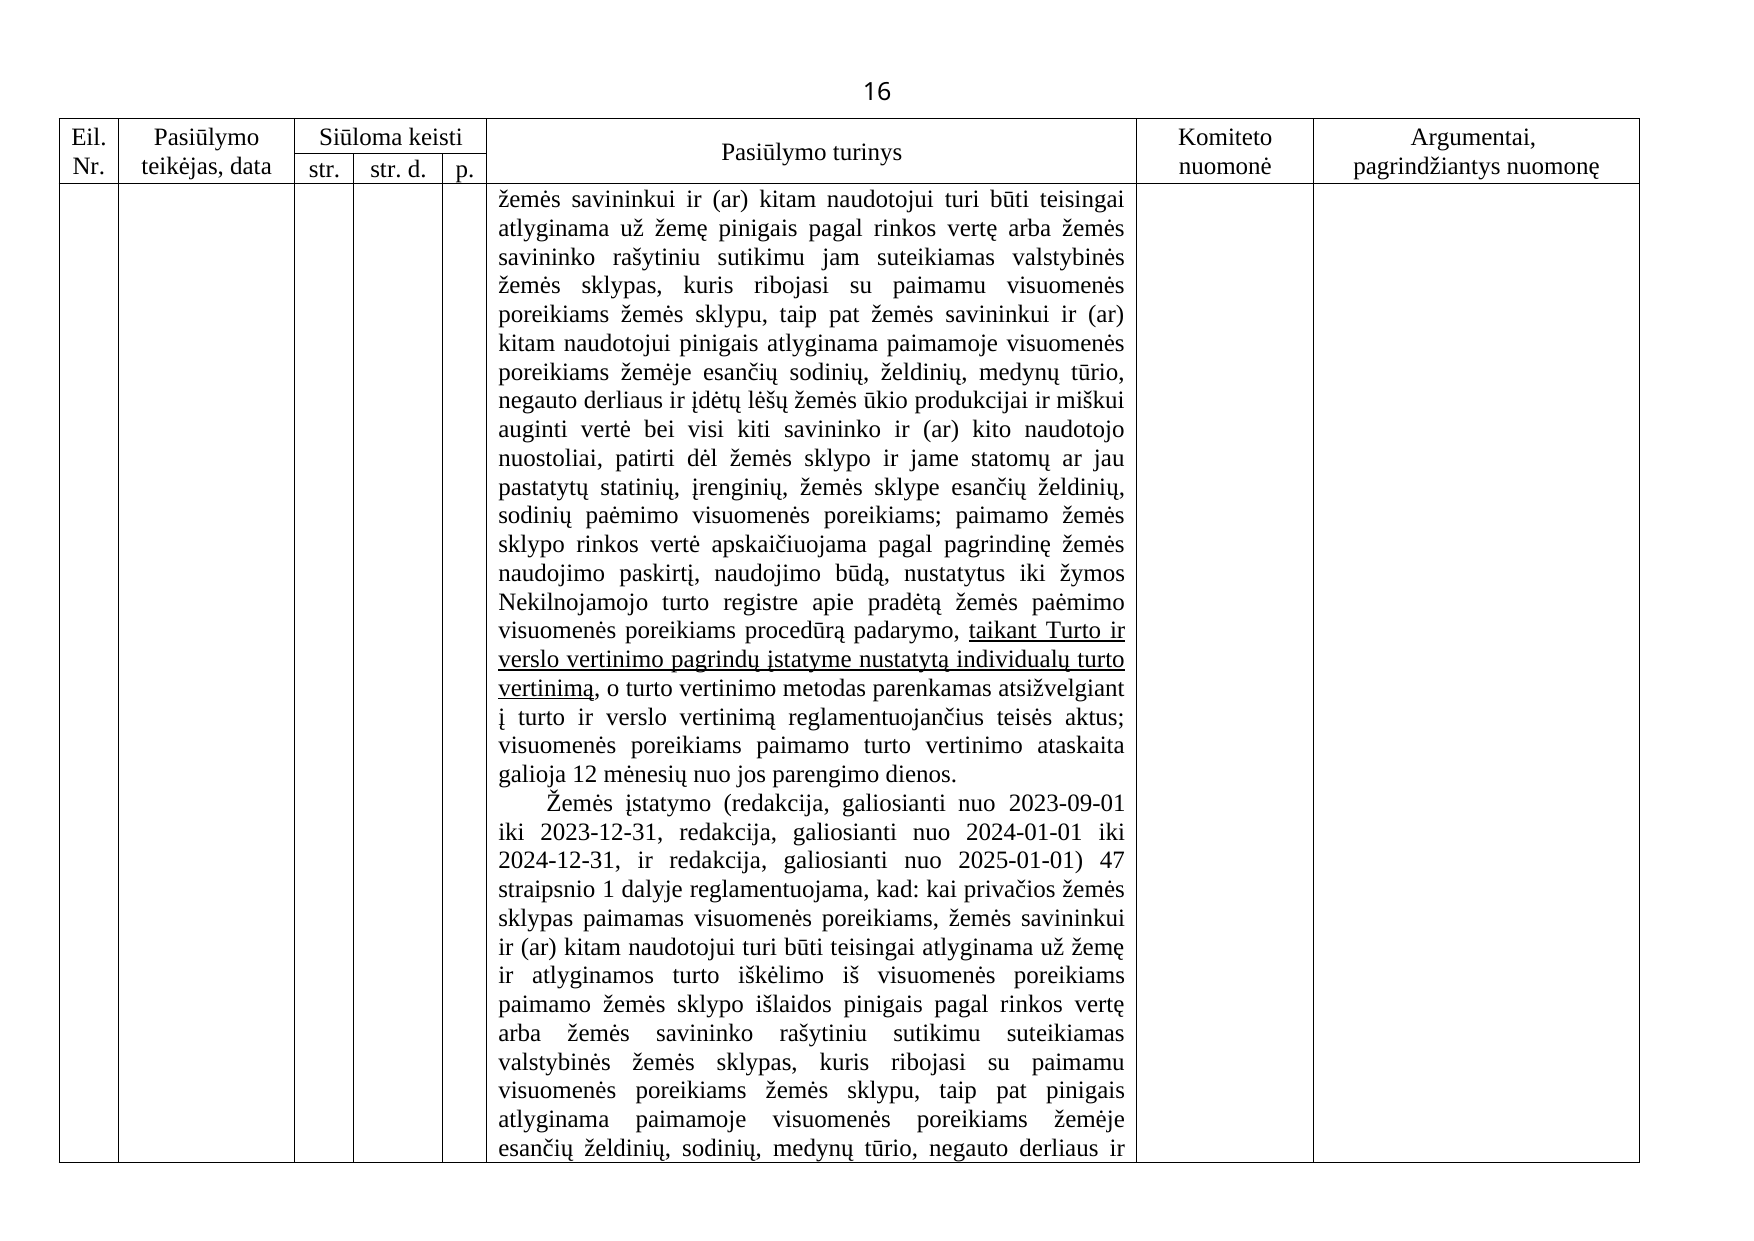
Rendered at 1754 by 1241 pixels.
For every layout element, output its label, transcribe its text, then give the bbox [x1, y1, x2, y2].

table_header Siūloma keisti [295, 119, 486, 153]
table_cell str. [295, 154, 353, 183]
table_cell [1314, 184, 1639, 1162]
table_header Eil. Nr. [60, 119, 118, 183]
table_cell žemės savininkui ir (ar) kitam naudotojui turi būti teisingai atlyginama už žemę pinigais pagal rinkos vertę arba žemės savininko rašytiniu sutikimu jam suteikiamas valstybinės žemės sklypas, kuris ribojasi su paimamu visuomenės poreikiams žemės sklypu, taip pat žemės savininkui ir (ar) kitam naudotojui pinigais atlyginama paimamoje visuomenės poreikiams žemėje esančių sodinių, želdinių, medynų tūrio, negauto derliaus ir įdėtų lėšų žemės ūkio produkcijai ir miškui auginti vertė bei visi kiti savininko ir (ar) kito naudotojo nuostoliai, patirti dėl žemės sklypo ir jame statomų ar jau pastatytų statinių, įrenginių, žemės sklype esančių želdinių, sodinių paėmimo visuomenės poreikiams; paimamo žemės sklypo rinkos vertė apskaičiuojama pagal pagrindinę žemės naudojimo paskirtį, naudojimo būdą, nustatytus iki žymos Nekilnojamojo turto registre apie pradėtą žemės paėmimo visuomenės poreikiams procedūrą padarymo, taikant Turto ir verslo vertinimo pagrindų įstatyme nustatytą individualų turto vertinimą, o turto vertinimo metodas parenkamas atsižvelgiant į turto ir verslo vertinimą reglamentuojančius teisės aktus; visuomenės poreikiams paimamo turto vertinimo ataskaita galioja 12 mėnesių nuo jos parengimo dienos. Žemės įstatymo (redakcija, galiosianti nuo 2023-09-01 iki 2023-12-31, redakcija, galiosianti nuo 2024-01-01 iki 2024-12-31, ir redakcija, galiosianti nuo 2025-01-01) 47 straipsnio 1 dalyje reglamentuojama, kad: kai privačios žemės sklypas paimamas visuomenės poreikiams, žemės savininkui ir (ar) kitam naudotojui turi būti teisingai atlyginama už žemę ir atlyginamos turto iškėlimo iš visuomenės poreikiams paimamo žemės sklypo išlaidos pinigais pagal rinkos vertę arba žemės savininko rašytiniu sutikimu suteikiamas valstybinės žemės sklypas, kuris ribojasi su paimamu visuomenės poreikiams žemės sklypu, taip pat pinigais atlyginama paimamoje visuomenės poreikiams žemėje esančių želdinių, sodinių, medynų tūrio, negauto derliaus ir [487, 184, 1136, 1162]
table_cell [1137, 184, 1313, 1162]
table_cell str. d. [354, 154, 442, 183]
table_header Komiteto nuomonė [1137, 119, 1313, 183]
table_cell p. [443, 154, 486, 183]
table_cell [354, 184, 442, 1162]
table_header Pasiūlymo turinys [487, 119, 1136, 183]
table_cell [295, 184, 353, 1162]
table_cell [119, 184, 294, 1162]
table_header Pasiūlymo teikėjas, data [119, 119, 294, 183]
table_header Argumentai, pagrindžiantys nuomonę [1314, 119, 1639, 183]
table_cell [443, 184, 486, 1162]
table_cell [60, 184, 118, 1162]
